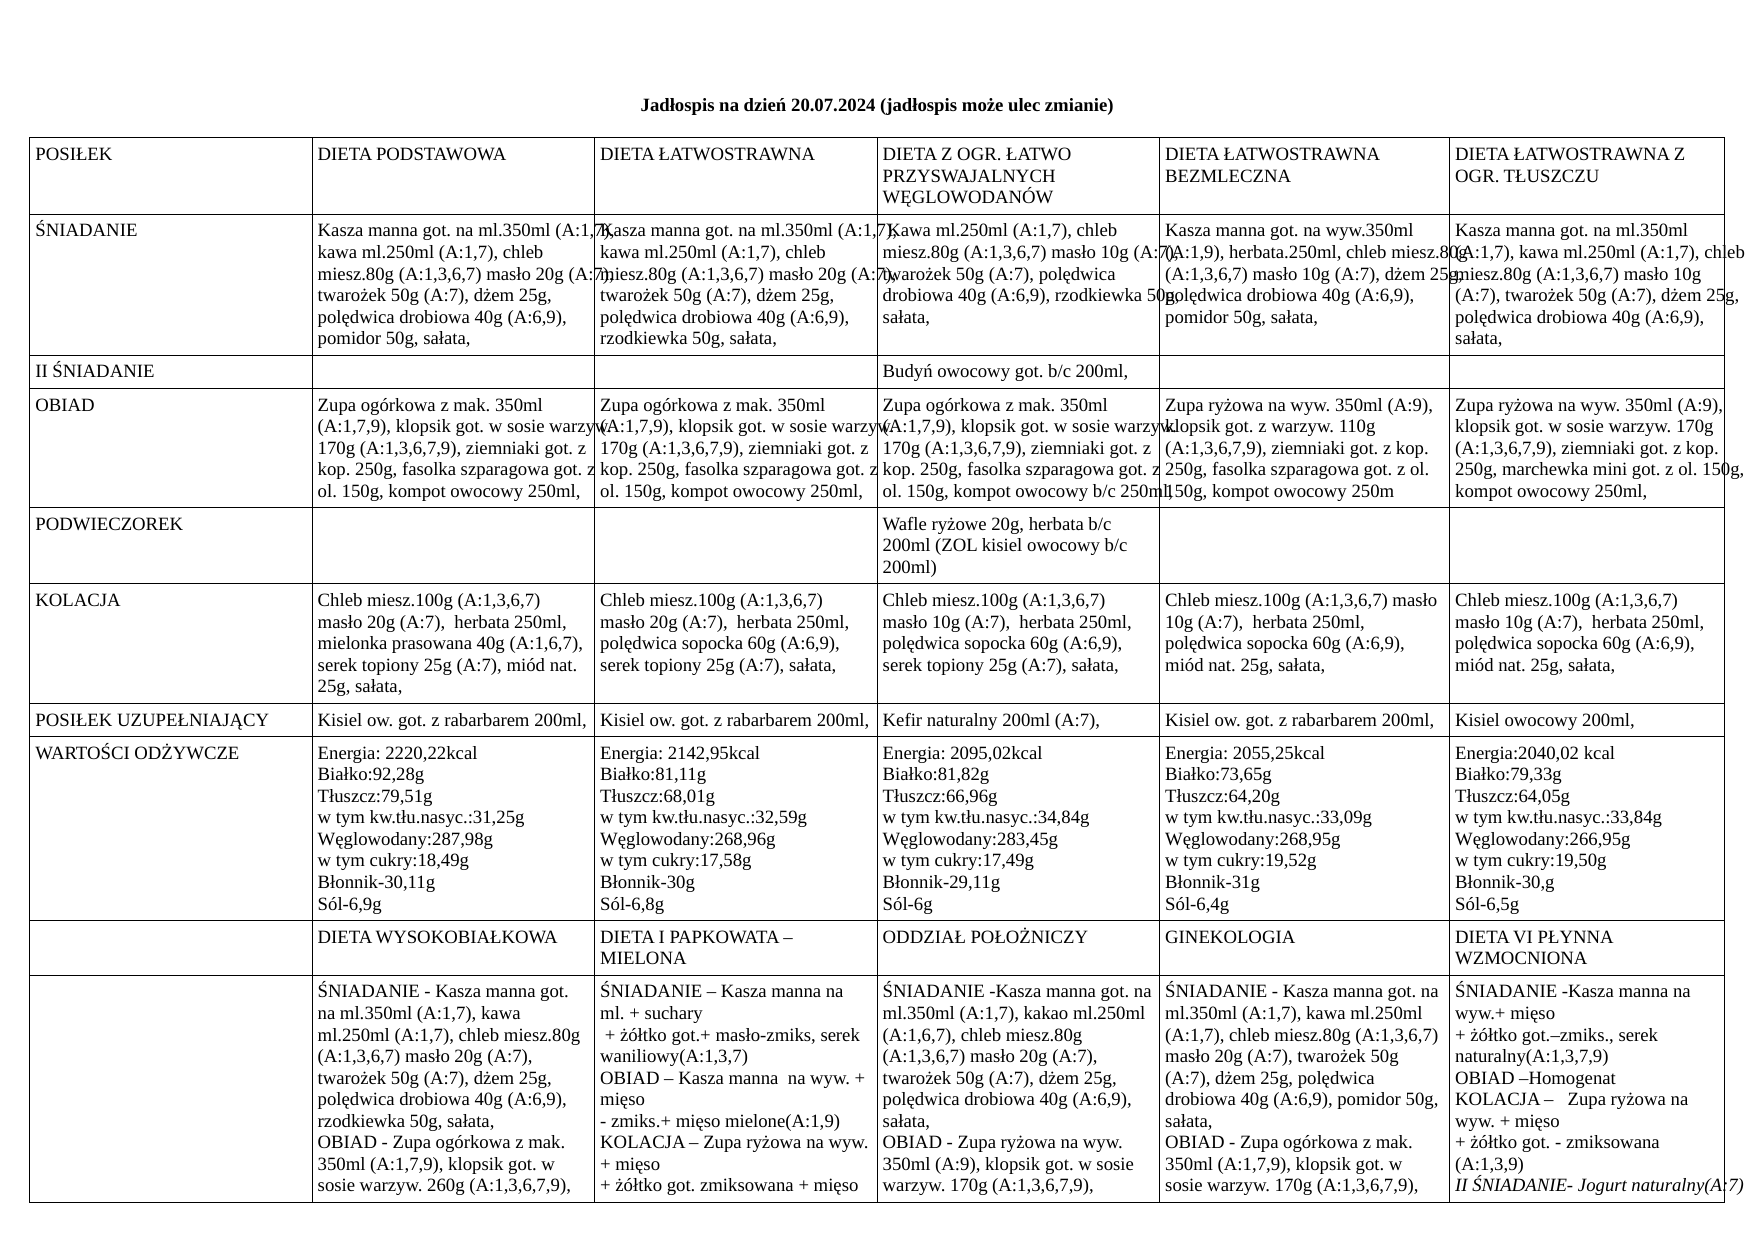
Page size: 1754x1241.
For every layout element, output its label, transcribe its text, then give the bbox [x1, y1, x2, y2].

table_header DIETA Z OGR. ŁATWO PRZYSWAJALNYCH WĘGLOWODANÓW [878, 138, 1159, 213]
table_cell GINEKOLOGIA [1160, 921, 1449, 974]
table_cell [1450, 508, 1724, 583]
table_cell ŚNIADANIE [30, 215, 312, 354]
table_cell [313, 356, 594, 388]
table_cell OBIAD [30, 389, 312, 507]
table_cell Kisiel ow. got. z rabarbarem 200ml, [313, 704, 594, 736]
table_cell [1160, 508, 1449, 583]
table_cell Zupa ogórkowa z mak. 350ml (A:1,7,9), klopsik got. w sosie warzyw. 170g (A:1,3,6,7,9), ziemniaki got. z kop. 250g, fasolka szparagowa got. z ol. 150g, kompot owocowy 250ml, [313, 389, 594, 507]
table_cell Chleb miesz.100g (A:1,3,6,7) masło 20g (A:7), herbata 250ml, polędwica sopocka 60g (A:6,9), serek topiony 25g (A:7), sałata, [595, 584, 877, 703]
table_cell ŚNIADANIE - Kasza manna got. na ml.350ml (A:1,7), kawa ml.250ml (A:1,7), chleb miesz.80g (A:1,3,6,7) masło 20g (A:7), twarożek 50g (A:7), dżem 25g, polędwica drobiowa 40g (A:6,9), rzodkiewka 50g, sałata, OBIAD - Zupa ogórkowa z mak. 350ml (A:1,7,9), klopsik got. w sosie warzyw. 260g (A:1,3,6,7,9), [313, 976, 594, 1202]
table_cell II ŚNIADANIE [30, 356, 312, 388]
table_cell [595, 356, 877, 388]
table_cell Chleb miesz.100g (A:1,3,6,7) masło 20g (A:7), herbata 250ml, mielonka prasowana 40g (A:1,6,7), serek topiony 25g (A:7), miód nat. 25g, sałata, [313, 584, 594, 703]
table_cell Kisiel owocowy 200ml, [1450, 704, 1724, 736]
table_header DIETA ŁATWOSTRAWNA Z OGR. TŁUSZCZU [1450, 138, 1724, 213]
table_cell [30, 921, 312, 974]
table_cell Energia: 2220,22kcal Białko:92,28g Tłuszcz:79,51g w tym kw.tłu.nasyc.:31,25g Węglowodany:287,98g w tym cukry:18,49g Błonnik-30,11g Sól-6,9g [313, 737, 594, 920]
table_cell Chleb miesz.100g (A:1,3,6,7) masło 10g (A:7), herbata 250ml, polędwica sopocka 60g (A:6,9), miód nat. 25g, sałata, [1160, 584, 1449, 703]
table_cell DIETA I PAPKOWATA – MIELONA [595, 921, 877, 974]
table_header DIETA PODSTAWOWA [313, 138, 594, 213]
table_cell [313, 508, 594, 583]
table_cell Kefir naturalny 200ml (A:7), [878, 704, 1159, 736]
table_cell Energia:2040,02 kcal Białko:79,33g Tłuszcz:64,05g w tym kw.tłu.nasyc.:33,84g Węglowodany:266,95g w tym cukry:19,50g Błonnik-30,g Sól-6,5g [1450, 737, 1724, 920]
table_cell [1160, 356, 1449, 388]
table_cell Energia: 2095,02kcal Białko:81,82g Tłuszcz:66,96g w tym kw.tłu.nasyc.:34,84g Węglowodany:283,45g w tym cukry:17,49g Błonnik-29,11g Sól-6g [878, 737, 1159, 920]
table_cell ŚNIADANIE -Kasza manna got. na ml.350ml (A:1,7), kakao ml.250ml (A:1,6,7), chleb miesz.80g (A:1,3,6,7) masło 20g (A:7), twarożek 50g (A:7), dżem 25g, polędwica drobiowa 40g (A:6,9), sałata, OBIAD - Zupa ryżowa na wyw. 350ml (A:9), klopsik got. w sosie warzyw. 170g (A:1,3,6,7,9), ziemniaki got. z kop. 250g, marchewka mini got. z ol. 150g, kompot owocowy 250ml, KOLACJA - Chleb miesz.100g (A:1,3,6,7) masło 10g (A:7), herbata 250ml, polędwica sopocka 60g (A:6,9), miód nat. 25g, sałata, II ŚNIADANIE -Jogurt owocowy 100g (A:7), POSIŁEK UZUPEŁNIAJĄCY - Kisiel owocowy 200ml, [878, 976, 1159, 1202]
table_cell PODWIECZOREK [30, 508, 312, 583]
table_cell Zupa ryżowa na wyw. 350ml (A:9), klopsik got. w sosie warzyw. 170g (A:1,3,6,7,9), ziemniaki got. z kop. 250g, marchewka mini got. z ol. 150g, kompot owocowy 250ml, [1450, 389, 1724, 507]
table_cell DIETA VI PŁYNNA WZMOCNIONA [1450, 921, 1724, 974]
table_cell POSIŁEK UZUPEŁNIAJĄCY [30, 704, 312, 736]
table_cell Kasza manna got. na wyw.350ml (A:1,9), herbata.250ml, chleb miesz.80g (A:1,3,6,7) masło 10g (A:7), dżem 25g, polędwica drobiowa 40g (A:6,9), pomidor 50g, sałata, [1160, 215, 1449, 354]
table_cell Chleb miesz.100g (A:1,3,6,7) masło 10g (A:7), herbata 250ml, polędwica sopocka 60g (A:6,9), miód nat. 25g, sałata, [1450, 584, 1724, 703]
table_cell ŚNIADANIE - Kasza manna got. na ml.350ml (A:1,7), kawa ml.250ml (A:1,7), chleb miesz.80g (A:1,3,6,7) masło 20g (A:7), twarożek 50g (A:7), dżem 25g, polędwica drobiowa 40g (A:6,9), pomidor 50g, sałata, OBIAD - Zupa ogórkowa z mak. 350ml (A:1,7,9), klopsik got. w sosie warzyw. 170g (A:1,3,6,7,9), [1160, 976, 1449, 1202]
table_cell WARTOŚCI ODŻYWCZE [30, 737, 312, 920]
table_cell ŚNIADANIE -Kasza manna na wyw.+ mięso + żółtko got.–zmiks., serek naturalny(A:1,3,7,9) OBIAD –Homogenat KOLACJA – Zupa ryżowa na wyw. + mięso + żółtko got. - zmiksowana (A:1,3,9) II ŚNIADANIE- Jogurt naturalny(A:7) PODWIECZOREK – Kisiel owocowy b/c- płynny Posiłek uzupełniający -Sok owocowo – warzywny [1450, 976, 1724, 1202]
table_cell DIETA WYSOKOBIAŁKOWA [313, 921, 594, 974]
table_header DIETA ŁATWOSTRAWNA BEZMLECZNA [1160, 138, 1449, 213]
table_cell Kisiel ow. got. z rabarbarem 200ml, [595, 704, 877, 736]
text Jadłospis na dzień 20.07.2024 (jadłospis może ulec zmianie) [29, 94, 1724, 116]
table_cell [595, 508, 877, 583]
table_cell Kisiel ow. got. z rabarbarem 200ml, [1160, 704, 1449, 736]
table_cell ODDZIAŁ POŁOŻNICZY [878, 921, 1159, 974]
table_cell Zupa ogórkowa z mak. 350ml (A:1,7,9), klopsik got. w sosie warzyw. 170g (A:1,3,6,7,9), ziemniaki got. z kop. 250g, fasolka szparagowa got. z ol. 150g, kompot owocowy 250ml, [595, 389, 877, 507]
table_cell ŚNIADANIE – Kasza manna na ml. + suchary + żółtko got.+ masło-zmiks, serek waniliowy(A:1,3,7) OBIAD – Kasza manna na wyw. + mięso - zmiks.+ mięso mielone(A:1,9) KOLACJA – Zupa ryżowa na wyw. + mięso + żółtko got. zmiksowana + mięso mielone(A:1,3,9) II ŚNIADANIE- Jogurt owocowy(A:7) PODWIECZOREK – Kisiel owocowy Posiłek uzupełniający -Sok owocowo – warzywny [595, 976, 877, 1202]
table_cell Kasza manna got. na ml.350ml (A:1,7), kawa ml.250ml (A:1,7), chleb miesz.80g (A:1,3,6,7) masło 20g (A:7), twarożek 50g (A:7), dżem 25g, polędwica drobiowa 40g (A:6,9), rzodkiewka 50g, sałata, [595, 215, 877, 354]
table_cell Zupa ogórkowa z mak. 350ml (A:1,7,9), klopsik got. w sosie warzyw. 170g (A:1,3,6,7,9), ziemniaki got. z kop. 250g, fasolka szparagowa got. z ol. 150g, kompot owocowy b/c 250ml, [878, 389, 1159, 507]
table_header DIETA ŁATWOSTRAWNA [595, 138, 877, 213]
table_cell Wafle ryżowe 20g, herbata b/c 200ml (ZOL kisiel owocowy b/c 200ml) [878, 508, 1159, 583]
table_cell Energia: 2142,95kcal Białko:81,11g Tłuszcz:68,01g w tym kw.tłu.nasyc.:32,59g Węglowodany:268,96g w tym cukry:17,58g Błonnik-30g Sól-6,8g [595, 737, 877, 920]
table_cell Kawa ml.250ml (A:1,7), chleb miesz.80g (A:1,3,6,7) masło 10g (A:7), twarożek 50g (A:7), polędwica drobiowa 40g (A:6,9), rzodkiewka 50g, sałata, [878, 215, 1159, 354]
table_cell Budyń owocowy got. b/c 200ml, [878, 356, 1159, 388]
table_cell Chleb miesz.100g (A:1,3,6,7) masło 10g (A:7), herbata 250ml, polędwica sopocka 60g (A:6,9), serek topiony 25g (A:7), sałata, [878, 584, 1159, 703]
table_cell Energia: 2055,25kcal Białko:73,65g Tłuszcz:64,20g w tym kw.tłu.nasyc.:33,09g Węglowodany:268,95g w tym cukry:19,52g Błonnik-31g Sól-6,4g [1160, 737, 1449, 920]
table_cell Kasza manna got. na ml.350ml (A:1,7), kawa ml.250ml (A:1,7), chleb miesz.80g (A:1,3,6,7) masło 20g (A:7), twarożek 50g (A:7), dżem 25g, polędwica drobiowa 40g (A:6,9), pomidor 50g, sałata, [313, 215, 594, 354]
table_cell [30, 976, 312, 1202]
table_cell KOLACJA [30, 584, 312, 703]
table_cell [1450, 356, 1724, 388]
table_header POSIŁEK [30, 138, 312, 213]
table_cell Zupa ryżowa na wyw. 350ml (A:9), klopsik got. z warzyw. 110g (A:1,3,6,7,9), ziemniaki got. z kop. 250g, fasolka szparagowa got. z ol. 150g, kompot owocowy 250m [1160, 389, 1449, 507]
table_cell Kasza manna got. na ml.350ml (A:1,7), kawa ml.250ml (A:1,7), chleb miesz.80g (A:1,3,6,7) masło 10g (A:7), twarożek 50g (A:7), dżem 25g, polędwica drobiowa 40g (A:6,9), sałata, [1450, 215, 1724, 354]
